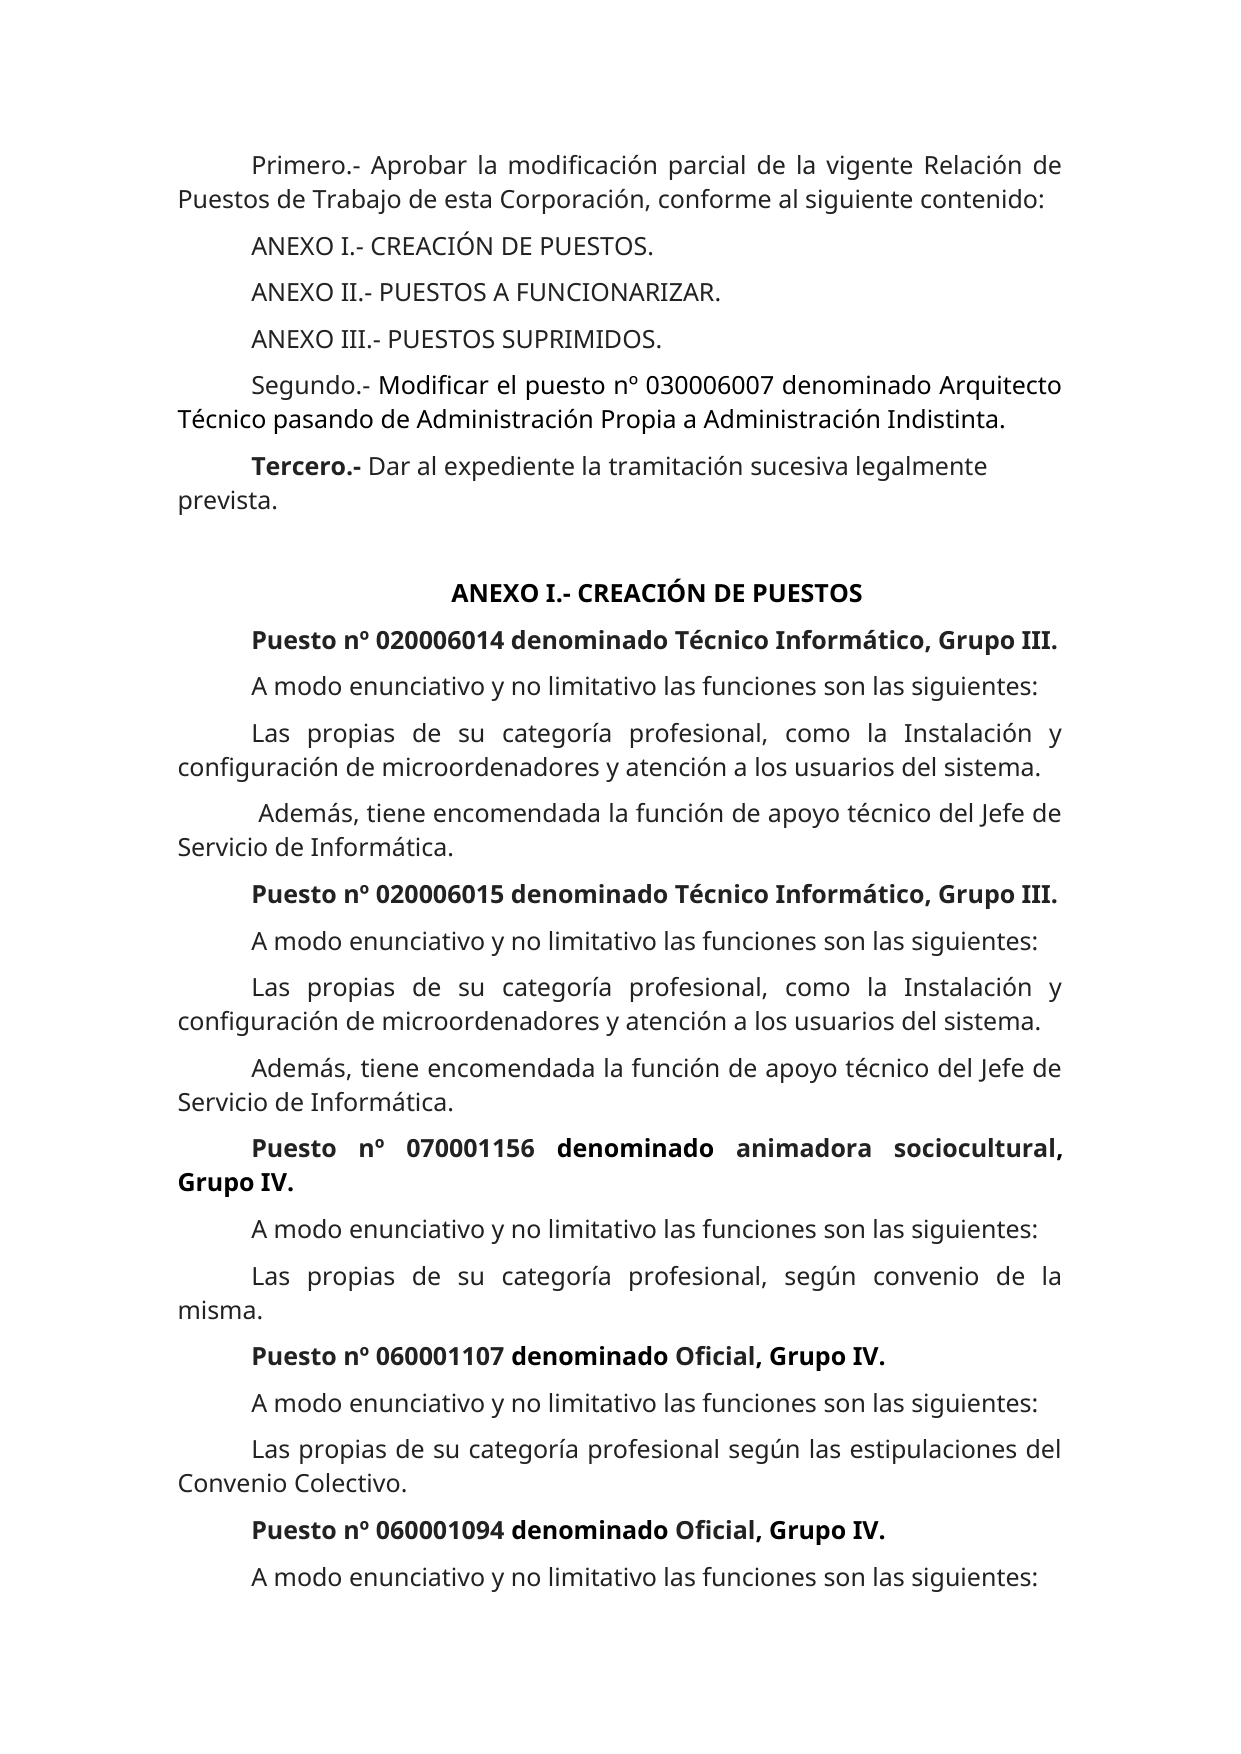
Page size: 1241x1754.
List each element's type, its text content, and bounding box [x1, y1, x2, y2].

text Además, tiene encomendada la función de apoyo técnico del Jefe de Servicio de Informática. [177, 1050, 1063, 1118]
text Puesto nº 060001107 denominado Oficial, Grupo IV. [177, 1339, 1063, 1373]
text Las propias de su categoría profesional, según convenio de la misma. [177, 1258, 1063, 1326]
text Puesto nº 070001156 denominado animadora sociocultural, Grupo IV. [177, 1131, 1063, 1199]
text ANEXO III.- PUESTOS SUPRIMIDOS. [177, 321, 1063, 355]
text ANEXO II.- PUESTOS A FUNCIONARIZAR. [177, 275, 1063, 309]
text Tercero.- Dar al expediente la tramitación sucesiva legalmente prevista. [177, 448, 1063, 517]
text Las propias de su categoría profesional, como la Instalación y configuración de microordenadores y atención a los usuarios del sistema. [177, 970, 1063, 1038]
text A modo enunciativo y no limitativo las funciones son las siguientes: [177, 923, 1063, 957]
text A modo enunciativo y no limitativo las funciones son las siguientes: [177, 1385, 1063, 1419]
text ANEXO I.- CREACIÓN DE PUESTOS. [177, 228, 1063, 262]
text Primero.- Aprobar la modificación parcial de la vigente Relación de Puestos de Trabajo de esta Corporación, conforme al siguiente contenido: [177, 148, 1063, 216]
text Las propias de su categoría profesional, como la Instalación y configuración de microordenadores y atención a los usuarios del sistema. [177, 715, 1063, 783]
text Además, tiene encomendada la función de apoyo técnico del Jefe de Servicio de Informática. [177, 796, 1063, 864]
text Puesto nº 020006014 denominado Técnico Informático, Grupo III. [177, 622, 1063, 656]
text A modo enunciativo y no limitativo las funciones son las siguientes: [177, 669, 1063, 703]
text Puesto nº 060001094 denominado Oficial, Grupo IV. [177, 1513, 1063, 1547]
text A modo enunciativo y no limitativo las funciones son las siguientes: [177, 1212, 1063, 1246]
text Las propias de su categoría profesional según las estipulaciones del Convenio Colectivo. [177, 1432, 1063, 1500]
text A modo enunciativo y no limitativo las funciones son las siguientes: [177, 1559, 1063, 1593]
text ANEXO I.- CREACIÓN DE PUESTOS [177, 576, 1063, 610]
text Segundo.- Modificar el puesto nº 030006007 denominado Arquitecto Técnico pasando de Administración Propia a Administración Indistinta. [177, 368, 1063, 436]
text Puesto nº 020006015 denominado Técnico Informático, Grupo III. [177, 877, 1063, 911]
